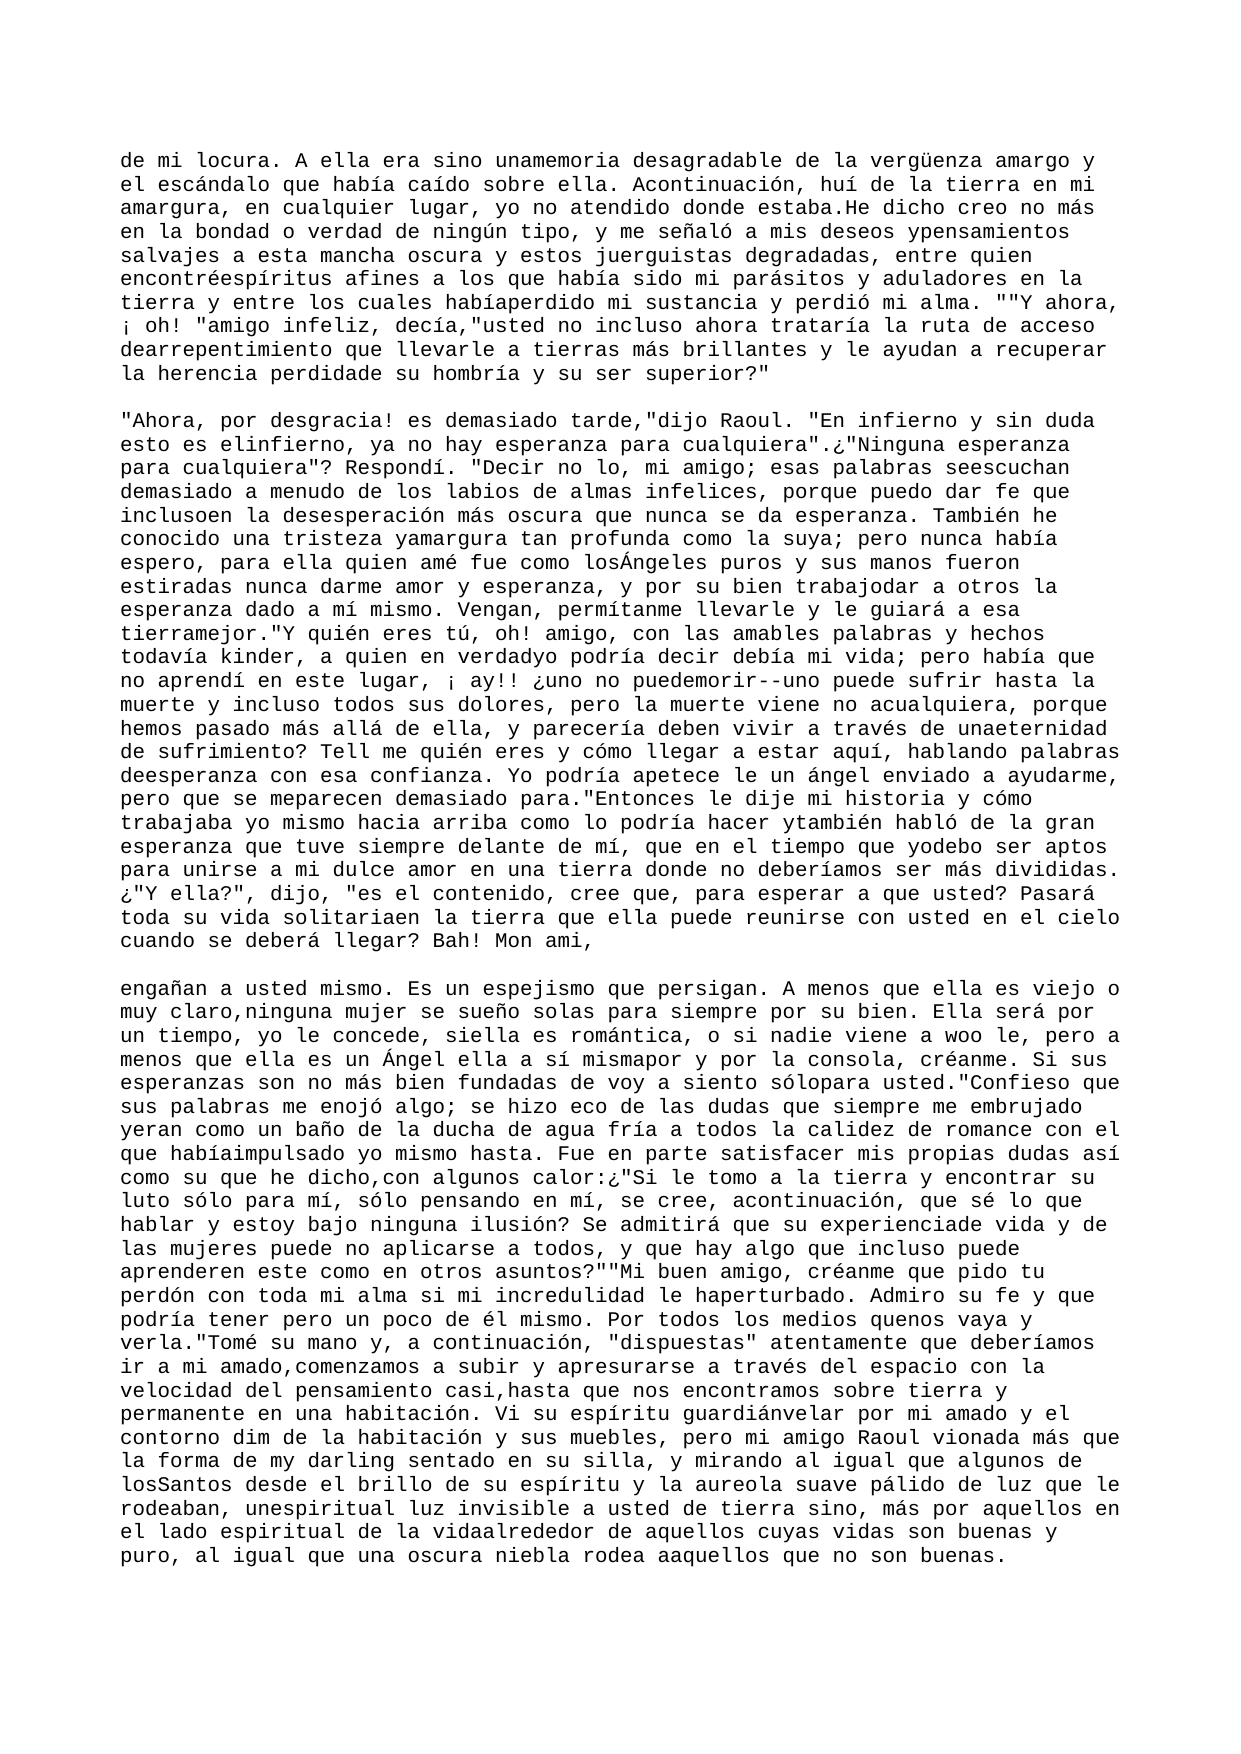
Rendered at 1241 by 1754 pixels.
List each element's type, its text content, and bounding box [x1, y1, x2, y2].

text de mi locura. A ella era sino unamemoria desagradable de la vergüenza amargo y el escándalo que había caído sobre ella. Acontinuación, huí de la tierra en mi amargura, en cualquier lugar, yo no atendido donde estaba.He dicho creo no más en la bondad o verdad de ningún tipo, y me señaló a mis deseos ypensamientos salvajes a esta mancha oscura y estos juerguistas degradadas, entre quien encontréespíritus afines a los que había sido mi parásitos y aduladores en la tierra y entre los cuales habíaperdido mi sustancia y perdió mi alma. ""Y ahora, ¡ oh! "amigo infeliz, decía,"usted no incluso ahora trataría la ruta de acceso dearrepentimiento que llevarle a tierras más brillantes y le ayudan a recuperar la herencia perdidade su hombría y su ser superior?" [120, 150, 1120, 386]
text engañan a usted mismo. Es un espejismo que persigan. A menos que ella es viejo o muy claro,ninguna mujer se sueño solas para siempre por su bien. Ella será por un tiempo, yo le concede, siella es romántica, o si nadie viene a woo le, pero a menos que ella es un Ángel ella a sí mismapor y por la consola, créanme. Si sus esperanzas son no más bien fundadas de voy a siento sólopara usted."Confieso que sus palabras me enojó algo; se hizo eco de las dudas que siempre me embrujado yeran como un baño de la ducha de agua fría a todos la calidez de romance con el que habíaimpulsado yo mismo hasta. Fue en parte satisfacer mis propias dudas así como su que he dicho,con algunos calor:¿"Si le tomo a la tierra y encontrar su luto sólo para mí, sólo pensando en mí, se cree, acontinuación, que sé lo que hablar y estoy bajo ninguna ilusión? Se admitirá que su experienciade vida y de las mujeres puede no aplicarse a todos, y que hay algo que incluso puede aprenderen este como en otros asuntos?""Mi buen amigo, créanme que pido tu perdón con toda mi alma si mi incredulidad le haperturbado. Admiro su fe y que podría tener pero un poco de él mismo. Por todos los medios quenos vaya y verla."Tomé su mano y, a continuación, "dispuestas" atentamente que deberíamos ir a mi amado,comenzamos a subir y apresurarse a través del espacio con la velocidad del pensamiento casi,hasta que nos encontramos sobre tierra y permanente en una habitación. Vi su espíritu guardiánvelar por mi amado y el contorno dim de la habitación y sus muebles, pero mi amigo Raoul vionada más que la forma de my darling sentado en su silla, y mirando al igual que algunos de losSantos desde el brillo de su espíritu y la aureola suave pálido de luz que le rodeaban, unespiritual luz invisible a usted de tierra sino, más por aquellos en el lado espiritual de la vidaalrededor de aquellos cuyas vidas son buenas y puro, al igual que una oscura niebla rodea aaquellos que no son buenas. [120, 978, 1120, 1569]
text "Ahora, por desgracia! es demasiado tarde,"dijo Raoul. "En infierno y sin duda esto es elinfierno, ya no hay esperanza para cualquiera".¿"Ninguna esperanza para cualquiera"? Respondí. "Decir no lo, mi amigo; esas palabras seescuchan demasiado a menudo de los labios de almas infelices, porque puedo dar fe que inclusoen la desesperación más oscura que nunca se da esperanza. También he conocido una tristeza yamargura tan profunda como la suya; pero nunca había espero, para ella quien amé fue como losÁngeles puros y sus manos fueron estiradas nunca darme amor y esperanza, y por su bien trabajodar a otros la esperanza dado a mí mismo. Vengan, permítanme llevarle y le guiará a esa tierramejor."Y quién eres tú, oh! amigo, con las amables palabras y hechos todavía kinder, a quien en verdadyo podría decir debía mi vida; pero había que no aprendí en este lugar, ¡ ay!! ¿uno no puedemorir--uno puede sufrir hasta la muerte y incluso todos sus dolores, pero la muerte viene no acualquiera, porque hemos pasado más allá de ella, y parecería deben vivir a través de unaeternidad de sufrimiento? Tell me quién eres y cómo llegar a estar aquí, hablando palabras deesperanza con esa confianza. Yo podría apetece le un ángel enviado a ayudarme, pero que se meparecen demasiado para."Entonces le dije mi historia y cómo trabajaba yo mismo hacia arriba como lo podría hacer ytambién habló de la gran esperanza que tuve siempre delante de mí, que en el tiempo que yodebo ser aptos para unirse a mi dulce amor en una tierra donde no deberíamos ser más divididas.¿"Y ella?", dijo, "es el contenido, cree que, para esperar a que usted? Pasará toda su vida solitariaen la tierra que ella puede reunirse con usted en el cielo cuando se deberá llegar? Bah! Mon ami, [120, 410, 1120, 954]
